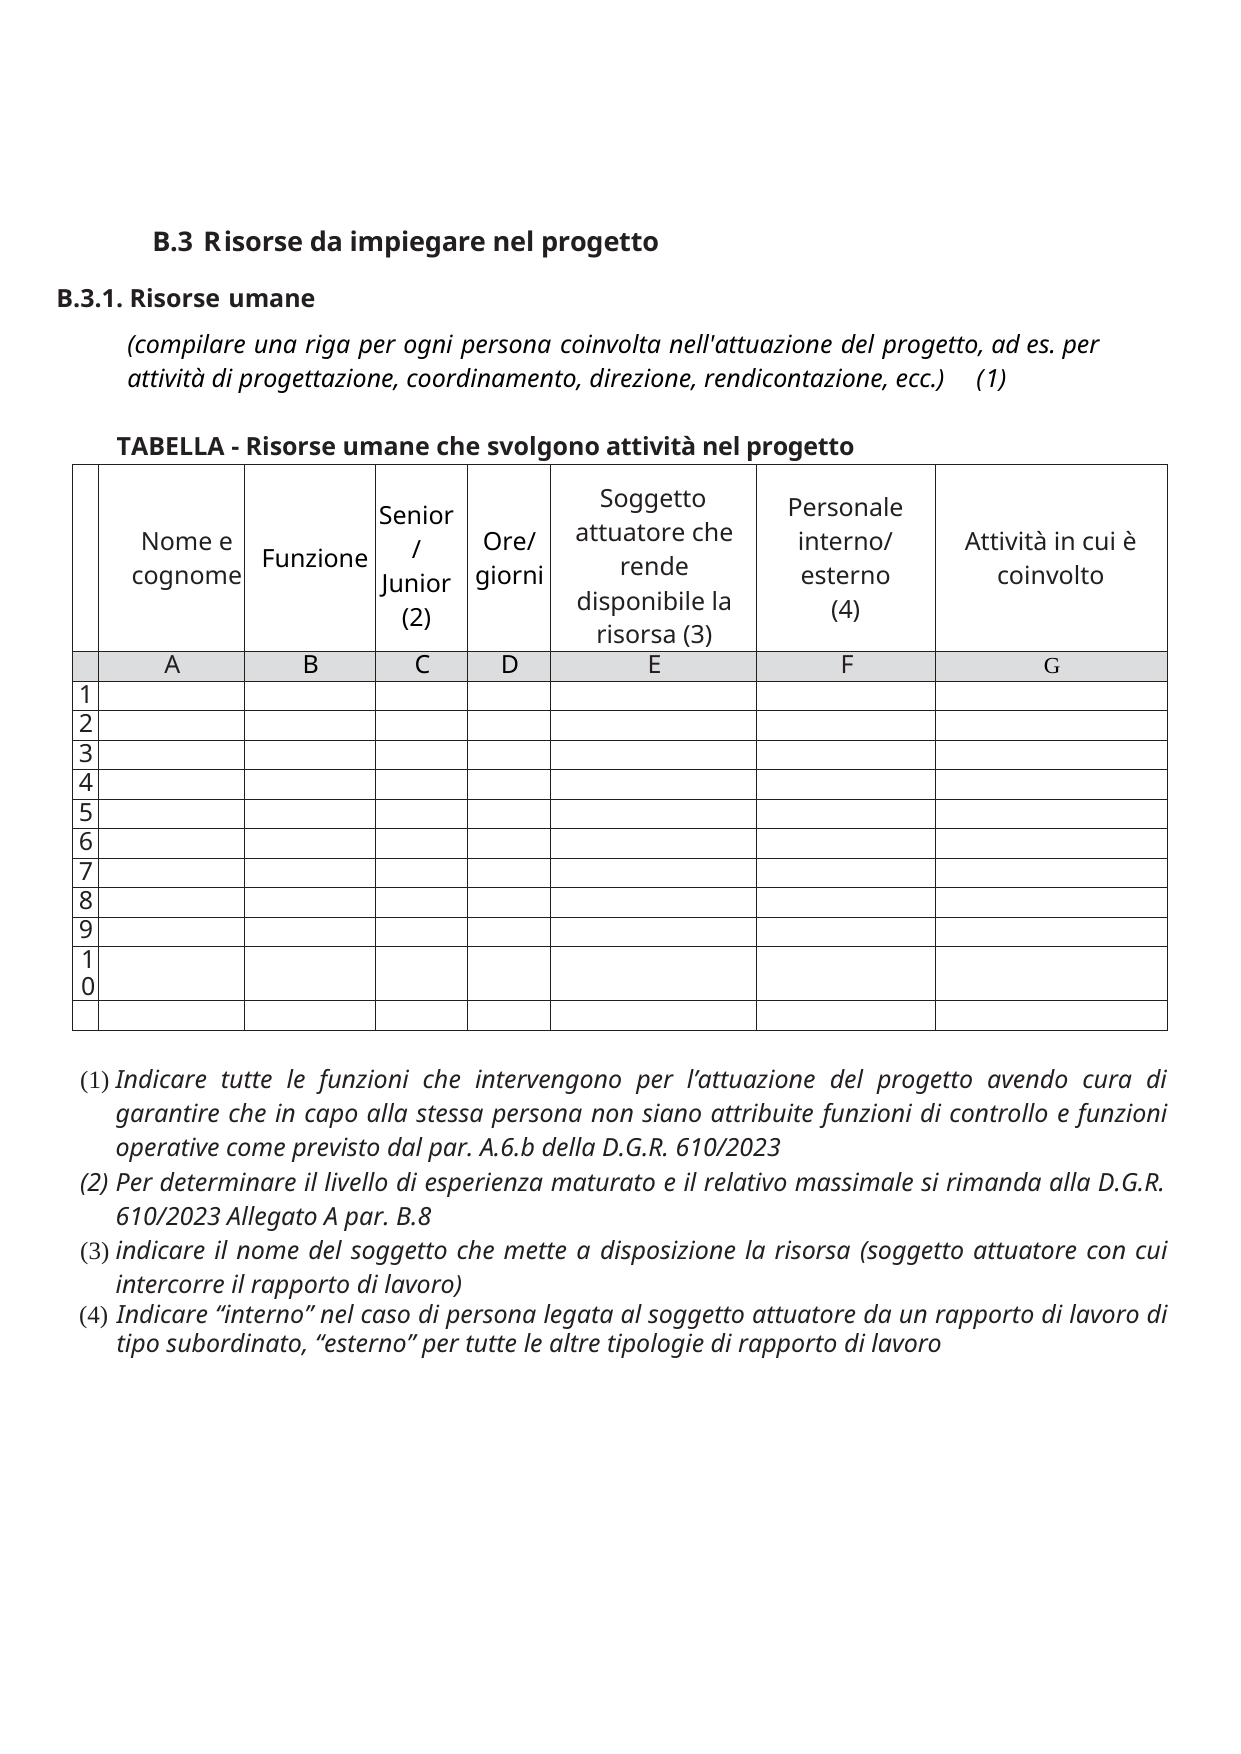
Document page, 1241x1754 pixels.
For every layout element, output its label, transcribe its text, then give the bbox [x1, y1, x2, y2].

table_cell 9 [73, 918, 98, 946]
table_cell 2 [73, 711, 98, 740]
table_cell [551, 800, 756, 828]
table_cell 5 [73, 800, 98, 828]
table_cell [551, 859, 756, 887]
table_cell [468, 711, 550, 740]
table_cell [936, 947, 1167, 1000]
table_cell [99, 770, 244, 799]
table_cell [245, 1001, 375, 1030]
table_cell 7 [73, 859, 98, 887]
table_cell [245, 682, 375, 710]
table_cell [99, 711, 244, 740]
table_cell [245, 888, 375, 917]
table_cell [376, 770, 467, 799]
table_cell [757, 947, 935, 1000]
table_cell [245, 741, 375, 769]
list Indicare tutte le funzioni che intervengono per l’attuazione del progetto avendo cura di garantire che in capo alla stessa persona non siano attribuite funzioni di controllo e funzioni operative come previsto dal par. A.6.b della D.G.R. 610/2023 [80, 1062, 1167, 1164]
table_cell [245, 770, 375, 799]
table_cell [757, 711, 935, 740]
table_cell [757, 918, 935, 946]
table_cell 6 [73, 829, 98, 858]
table_cell [376, 741, 467, 769]
table_cell [376, 888, 467, 917]
table_cell [757, 770, 935, 799]
table_cell 10 [73, 947, 98, 1000]
table_cell [757, 888, 935, 917]
table_cell [757, 682, 935, 710]
subtitle B.3.1. Risorse umane [56, 280, 1167, 314]
table_cell [376, 859, 467, 887]
table_cell [468, 770, 550, 799]
table_cell [99, 947, 244, 1000]
table_cell 8 [73, 888, 98, 917]
text (compilare una riga per ogni persona coinvolta nell'attuazione del progetto, ad es. per attività di progettazione, coordinamento, direzione, rendicontazione, ecc.) (1) [127, 327, 1167, 395]
table_cell [468, 800, 550, 828]
table_cell [245, 829, 375, 858]
table_cell [551, 741, 756, 769]
table_cell [936, 770, 1167, 799]
table_cell [936, 888, 1167, 917]
table_cell [376, 918, 467, 946]
table_cell [757, 800, 935, 828]
list Indicare “interno” nel caso di persona legata al soggetto attuatore da un rapporto di lavoro di tipo subordinato, “esterno” per tutte le altre tipologie di rapporto di lavoro [79, 1300, 1167, 1358]
subtitle TABELLA - Risorse umane che svolgono attività nel progetto [116, 429, 1167, 463]
table_cell C [376, 652, 467, 681]
table_cell [376, 829, 467, 858]
table_cell [936, 1001, 1167, 1030]
table_cell [245, 918, 375, 946]
table_cell [99, 741, 244, 769]
list Per determinare il livello di esperienza maturato e il relativo massimale si rimanda alla D.G.R. 610/2023 Allegato A par. B.8 [80, 1164, 1167, 1232]
table_cell [99, 888, 244, 917]
table_cell 1 [73, 682, 98, 710]
table_header Nome e cognome [99, 465, 244, 651]
table_header Soggetto attuatore che rende disponibile la risorsa (3) [551, 465, 756, 651]
table_cell [551, 682, 756, 710]
table_cell [936, 741, 1167, 769]
table_cell [551, 888, 756, 917]
table_cell [245, 800, 375, 828]
table_cell [551, 947, 756, 1000]
table_cell [99, 918, 244, 946]
table_cell [376, 711, 467, 740]
table_cell E [551, 652, 756, 681]
table_header Senior/ Junior (2) [376, 465, 467, 651]
table_cell A [99, 652, 244, 681]
subtitle B.3 Risorse da impiegare nel progetto [152, 223, 1167, 259]
table_cell [468, 859, 550, 887]
table_header Funzione [245, 465, 375, 651]
table_cell [757, 829, 935, 858]
table_cell [73, 652, 98, 681]
table_cell G [936, 652, 1167, 681]
table_cell [99, 682, 244, 710]
table_header Ore/giorni [468, 465, 550, 651]
table_cell [376, 1001, 467, 1030]
table_cell [551, 1001, 756, 1030]
table_cell [468, 947, 550, 1000]
table_cell [376, 682, 467, 710]
table_cell [936, 682, 1167, 710]
table_cell [936, 859, 1167, 887]
table_cell 3 [73, 741, 98, 769]
table_cell [468, 918, 550, 946]
table_cell [99, 800, 244, 828]
table_cell [468, 741, 550, 769]
list indicare il nome del soggetto che mette a disposizione la risorsa (soggetto attuatore con cui intercorre il rapporto di lavoro) [80, 1232, 1167, 1300]
table_cell [936, 829, 1167, 858]
table_cell [757, 1001, 935, 1030]
table_cell [376, 947, 467, 1000]
table_cell [468, 829, 550, 858]
table_cell [757, 859, 935, 887]
table_cell F [757, 652, 935, 681]
table_cell [376, 800, 467, 828]
table_cell [936, 711, 1167, 740]
table_cell [468, 1001, 550, 1030]
table_cell [245, 859, 375, 887]
table_cell [551, 918, 756, 946]
table_cell [551, 711, 756, 740]
table_cell 4 [73, 770, 98, 799]
table_header Attività in cui è coinvolto [936, 465, 1167, 651]
table_cell [936, 918, 1167, 946]
table_cell [757, 741, 935, 769]
table_cell D [468, 652, 550, 681]
table_header [73, 465, 98, 651]
table_cell [468, 682, 550, 710]
table_cell [245, 947, 375, 1000]
table_cell [551, 829, 756, 858]
table_cell [73, 1001, 98, 1030]
table_cell [99, 859, 244, 887]
table_header Personale interno/ esterno (4) [757, 465, 935, 651]
table_cell [936, 800, 1167, 828]
table_cell B [245, 652, 375, 681]
table_cell [99, 829, 244, 858]
table_cell [99, 1001, 244, 1030]
table_cell [468, 888, 550, 917]
table_cell [245, 711, 375, 740]
table_cell [551, 770, 756, 799]
